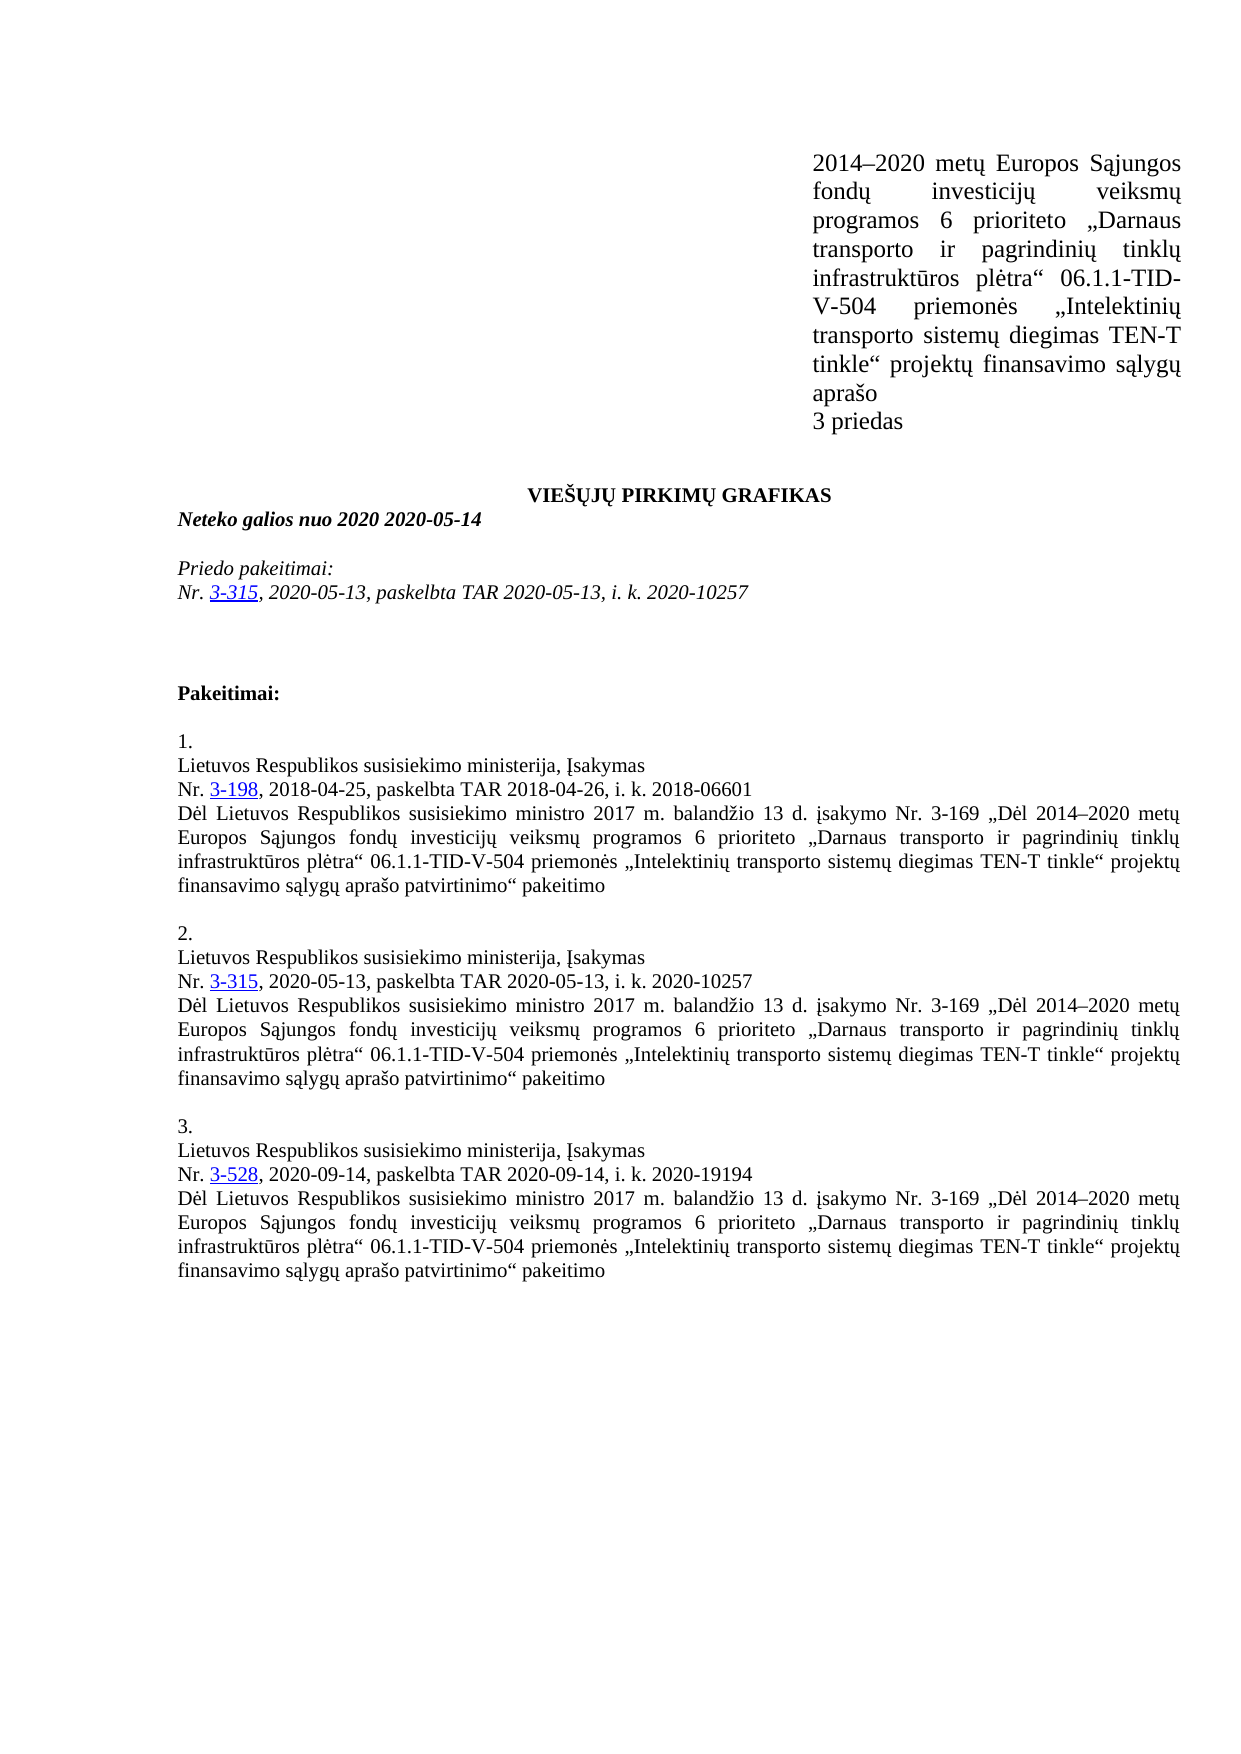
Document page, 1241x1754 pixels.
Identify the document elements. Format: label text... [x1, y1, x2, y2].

text 3. [177, 1114, 1181, 1138]
text Nr. 3-315, 2020-05-13, paskelbta TAR 2020-05-13, i. k. 2020-10257 [177, 579, 1181, 604]
text Nr. 3-528, 2020-09-14, paskelbta TAR 2020-09-14, i. k. 2020-19194 [177, 1162, 1181, 1186]
text Viešųjų pirkimų GRAFIKAS [177, 483, 1181, 507]
text 2. [177, 921, 1181, 945]
text Priedo pakeitimai: [177, 556, 1181, 579]
text Lietuvos Respublikos susisiekimo ministerija, Įsakymas [177, 753, 1181, 777]
text Pakeitimai: [177, 681, 1181, 704]
text Nr. 3-198, 2018-04-25, paskelbta TAR 2018-04-26, i. k. 2018-06601 [177, 777, 1181, 801]
text 2014–2020 metų Europos Sąjungos fondų investicijų veiksmų programos 6 prioriteto „Darnaus transporto ir pagrindinių tinklų infrastruktūros plėtra“ 06.1.1-TID-V-504 priemonės „Intelektinių transporto sistemų diegimas TEN-T tinkle“ projektų finansavimo sąlygų aprašo [812, 148, 1181, 406]
text 1. [177, 729, 1181, 753]
text Dėl Lietuvos Respublikos susisiekimo ministro 2017 m. balandžio 13 d. įsakymo Nr. 3-169 „Dėl 2014–2020 metų Europos Sąjungos fondų investicijų veiksmų programos 6 prioriteto „Darnaus transporto ir pagrindinių tinklų infrastruktūros plėtra“ 06.1.1-TID-V-504 priemonės „Intelektinių transporto sistemų diegimas TEN-T tinkle“ projektų finansavimo sąlygų aprašo patvirtinimo“ pakeitimo [177, 993, 1181, 1089]
text Neteko galios nuo 2020 2020-05-14 [177, 507, 1181, 531]
text Nr. 3-315, 2020-05-13, paskelbta TAR 2020-05-13, i. k. 2020-10257 [177, 969, 1181, 993]
text Lietuvos Respublikos susisiekimo ministerija, Įsakymas [177, 945, 1181, 969]
text Dėl Lietuvos Respublikos susisiekimo ministro 2017 m. balandžio 13 d. įsakymo Nr. 3-169 „Dėl 2014–2020 metų Europos Sąjungos fondų investicijų veiksmų programos 6 prioriteto „Darnaus transporto ir pagrindinių tinklų infrastruktūros plėtra“ 06.1.1-TID-V-504 priemonės „Intelektinių transporto sistemų diegimas TEN-T tinkle“ projektų finansavimo sąlygų aprašo patvirtinimo“ pakeitimo [177, 1186, 1181, 1282]
text Lietuvos Respublikos susisiekimo ministerija, Įsakymas [177, 1138, 1181, 1162]
text Dėl Lietuvos Respublikos susisiekimo ministro 2017 m. balandžio 13 d. įsakymo Nr. 3-169 „Dėl 2014–2020 metų Europos Sąjungos fondų investicijų veiksmų programos 6 prioriteto „Darnaus transporto ir pagrindinių tinklų infrastruktūros plėtra“ 06.1.1-TID-V-504 priemonės „Intelektinių transporto sistemų diegimas TEN-T tinkle“ projektų finansavimo sąlygų aprašo patvirtinimo“ pakeitimo [177, 801, 1181, 897]
text 3 priedas [812, 406, 1181, 435]
